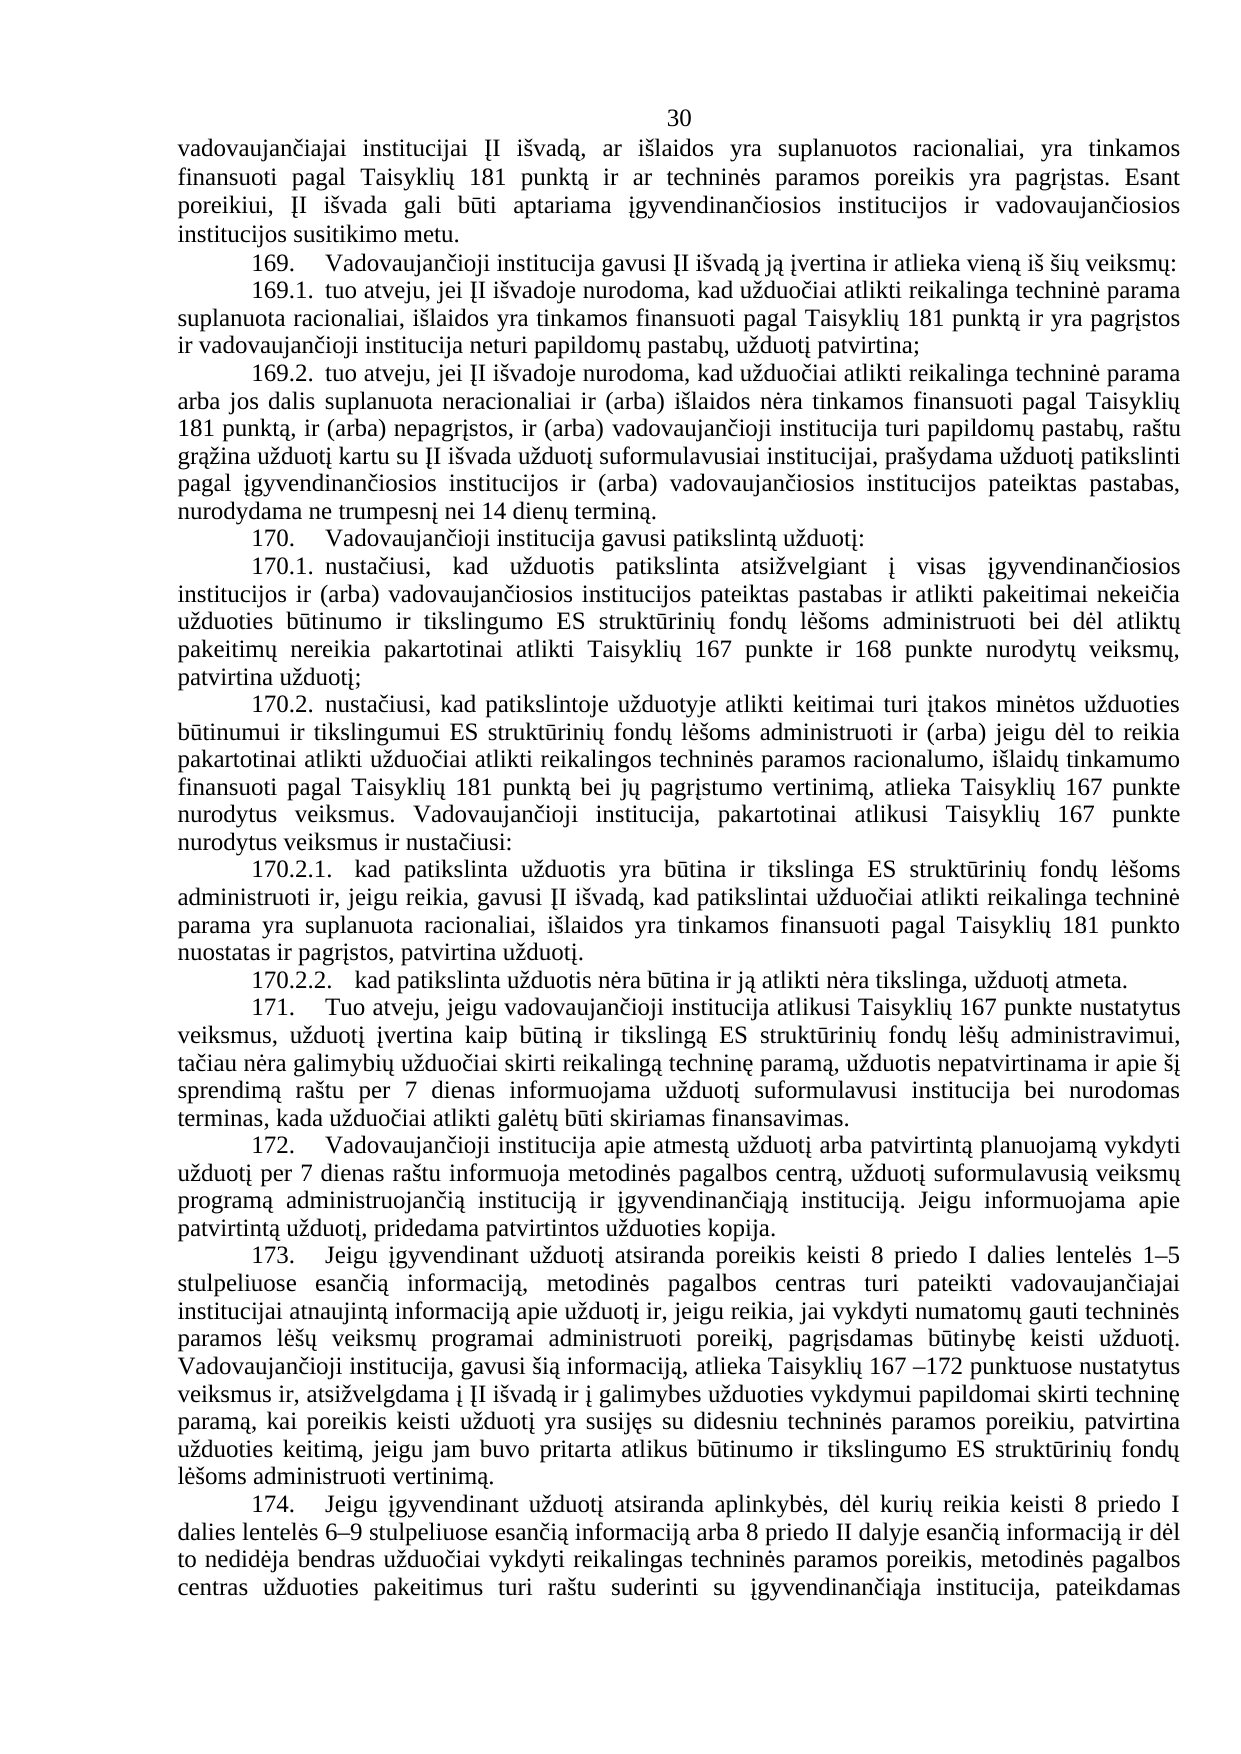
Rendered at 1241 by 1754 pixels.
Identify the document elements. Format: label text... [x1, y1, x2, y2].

text 172. Vadovaujančioji institucija apie atmestą užduotį arba patvirtintą planuojamą vykdyti užduotį per 7 dienas raštu informuoja metodinės pagalbos centrą, užduotį suformulavusią veiksmų programą administruojančią instituciją ir įgyvendinančiąją instituciją. Jeigu informuojama apie patvirtintą užduotį, pridedama patvirtintos užduoties kopija. [177, 1132, 1181, 1242]
text 169.2. tuo atveju, jei ĮI išvadoje nurodoma, kad užduočiai atlikti reikalinga techninė parama arba jos dalis suplanuota neracionaliai ir (arba) išlaidos nėra tinkamos finansuoti pagal Taisyklių 181 punktą, ir (arba) nepagrįstos, ir (arba) vadovaujančioji institucija turi papildomų pastabų, raštu grąžina užduotį kartu su ĮI išvada užduotį suformulavusiai institucijai, prašydama užduotį patikslinti pagal įgyvendinančiosios institucijos ir (arba) vadovaujančiosios institucijos pateiktas pastabas, nurodydama ne trumpesnį nei 14 dienų terminą. [177, 359, 1181, 525]
text 170.2. nustačiusi, kad patikslintoje užduotyje atlikti keitimai turi įtakos minėtos užduoties būtinumui ir tikslingumui ES struktūrinių fondų lėšoms administruoti ir (arba) jeigu dėl to reikia pakartotinai atlikti užduočiai atlikti reikalingos techninės paramos racionalumo, išlaidų tinkamumo finansuoti pagal Taisyklių 181 punktą bei jų pagrįstumo vertinimą, atlieka Taisyklių 167 punkte nurodytus veiksmus. Vadovaujančioji institucija, pakartotinai atlikusi Taisyklių 167 punkte nurodytus veiksmus ir nustačiusi: [177, 690, 1181, 856]
text 170.2.1. kad patikslinta užduotis yra būtina ir tikslinga ES struktūrinių fondų lėšoms administruoti ir, jeigu reikia, gavusi ĮI išvadą, kad patikslintai užduočiai atlikti reikalinga techninė parama yra suplanuota racionaliai, išlaidos yra tinkamos finansuoti pagal Taisyklių 181 punkto nuostatas ir pagrįstos, patvirtina užduotį. [177, 856, 1181, 966]
text 169. Vadovaujančioji institucija gavusi ĮI išvadą ją įvertina ir atlieka vieną iš šių veiksmų: [177, 248, 1181, 277]
text 171. Tuo atveju, jeigu vadovaujančioji institucija atlikusi Taisyklių 167 punkte nustatytus veiksmus, užduotį įvertina kaip būtiną ir tikslingą ES struktūrinių fondų lėšų administravimui, tačiau nėra galimybių užduočiai skirti reikalingą techninę paramą, užduotis nepatvirtinama ir apie šį sprendimą raštu per 7 dienas informuojama užduotį suformulavusi institucija bei nurodomas terminas, kada užduočiai atlikti galėtų būti skiriamas finansavimas. [177, 994, 1181, 1132]
text vadovaujančiajai institucijai ĮI išvadą, ar išlaidos yra suplanuotos racionaliai, yra tinkamos finansuoti pagal Taisyklių 181 punktą ir ar techninės paramos poreikis yra pagrįstas. Esant poreikiui, ĮI išvada gali būti aptariama įgyvendinančiosios institucijos ir vadovaujančiosios institucijos susitikimo metu. [177, 133, 1181, 248]
text 169.1. tuo atveju, jei ĮI išvadoje nurodoma, kad užduočiai atlikti reikalinga techninė parama suplanuota racionaliai, išlaidos yra tinkamos finansuoti pagal Taisyklių 181 punktą ir yra pagrįstos ir vadovaujančioji institucija neturi papildomų pastabų, užduotį patvirtina; [177, 277, 1181, 359]
text 173. Jeigu įgyvendinant užduotį atsiranda poreikis keisti 8 priedo I dalies lentelės 1–5 stulpeliuose esančią informaciją, metodinės pagalbos centras turi pateikti vadovaujančiajai institucijai atnaujintą informaciją apie užduotį ir, jeigu reikia, jai vykdyti numatomų gauti techninės paramos lėšų veiksmų programai administruoti poreikį, pagrįsdamas būtinybę keisti užduotį. Vadovaujančioji institucija, gavusi šią informaciją, atlieka Taisyklių 167 –172 punktuose nustatytus veiksmus ir, atsižvelgdama į ĮI išvadą ir į galimybes užduoties vykdymui papildomai skirti techninę paramą, kai poreikis keisti užduotį yra susijęs su didesniu techninės paramos poreikiu, patvirtina užduoties keitimą, jeigu jam buvo pritarta atlikus būtinumo ir tikslingumo ES struktūrinių fondų lėšoms administruoti vertinimą. [177, 1242, 1181, 1490]
text 170. Vadovaujančioji institucija gavusi patikslintą užduotį: [177, 525, 1181, 552]
text 174. Jeigu įgyvendinant užduotį atsiranda aplinkybės, dėl kurių reikia keisti 8 priedo I dalies lentelės 6–9 stulpeliuose esančią informaciją arba 8 priedo II dalyje esančią informaciją ir dėl to nedidėja bendras užduočiai vykdyti reikalingas techninės paramos poreikis, metodinės pagalbos centras užduoties pakeitimus turi raštu suderinti su įgyvendinančiąja institucija, pateikdamas [177, 1490, 1181, 1601]
text 170.2.2. kad patikslinta užduotis nėra būtina ir ją atlikti nėra tikslinga, užduotį atmeta. [177, 966, 1181, 994]
text 170.1. nustačiusi, kad užduotis patikslinta atsižvelgiant į visas įgyvendinančiosios institucijos ir (arba) vadovaujančiosios institucijos pateiktas pastabas ir atlikti pakeitimai nekeičia užduoties būtinumo ir tikslingumo ES struktūrinių fondų lėšoms administruoti bei dėl atliktų pakeitimų nereikia pakartotinai atlikti Taisyklių 167 punkte ir 168 punkte nurodytų veiksmų, patvirtina užduotį; [177, 552, 1181, 690]
